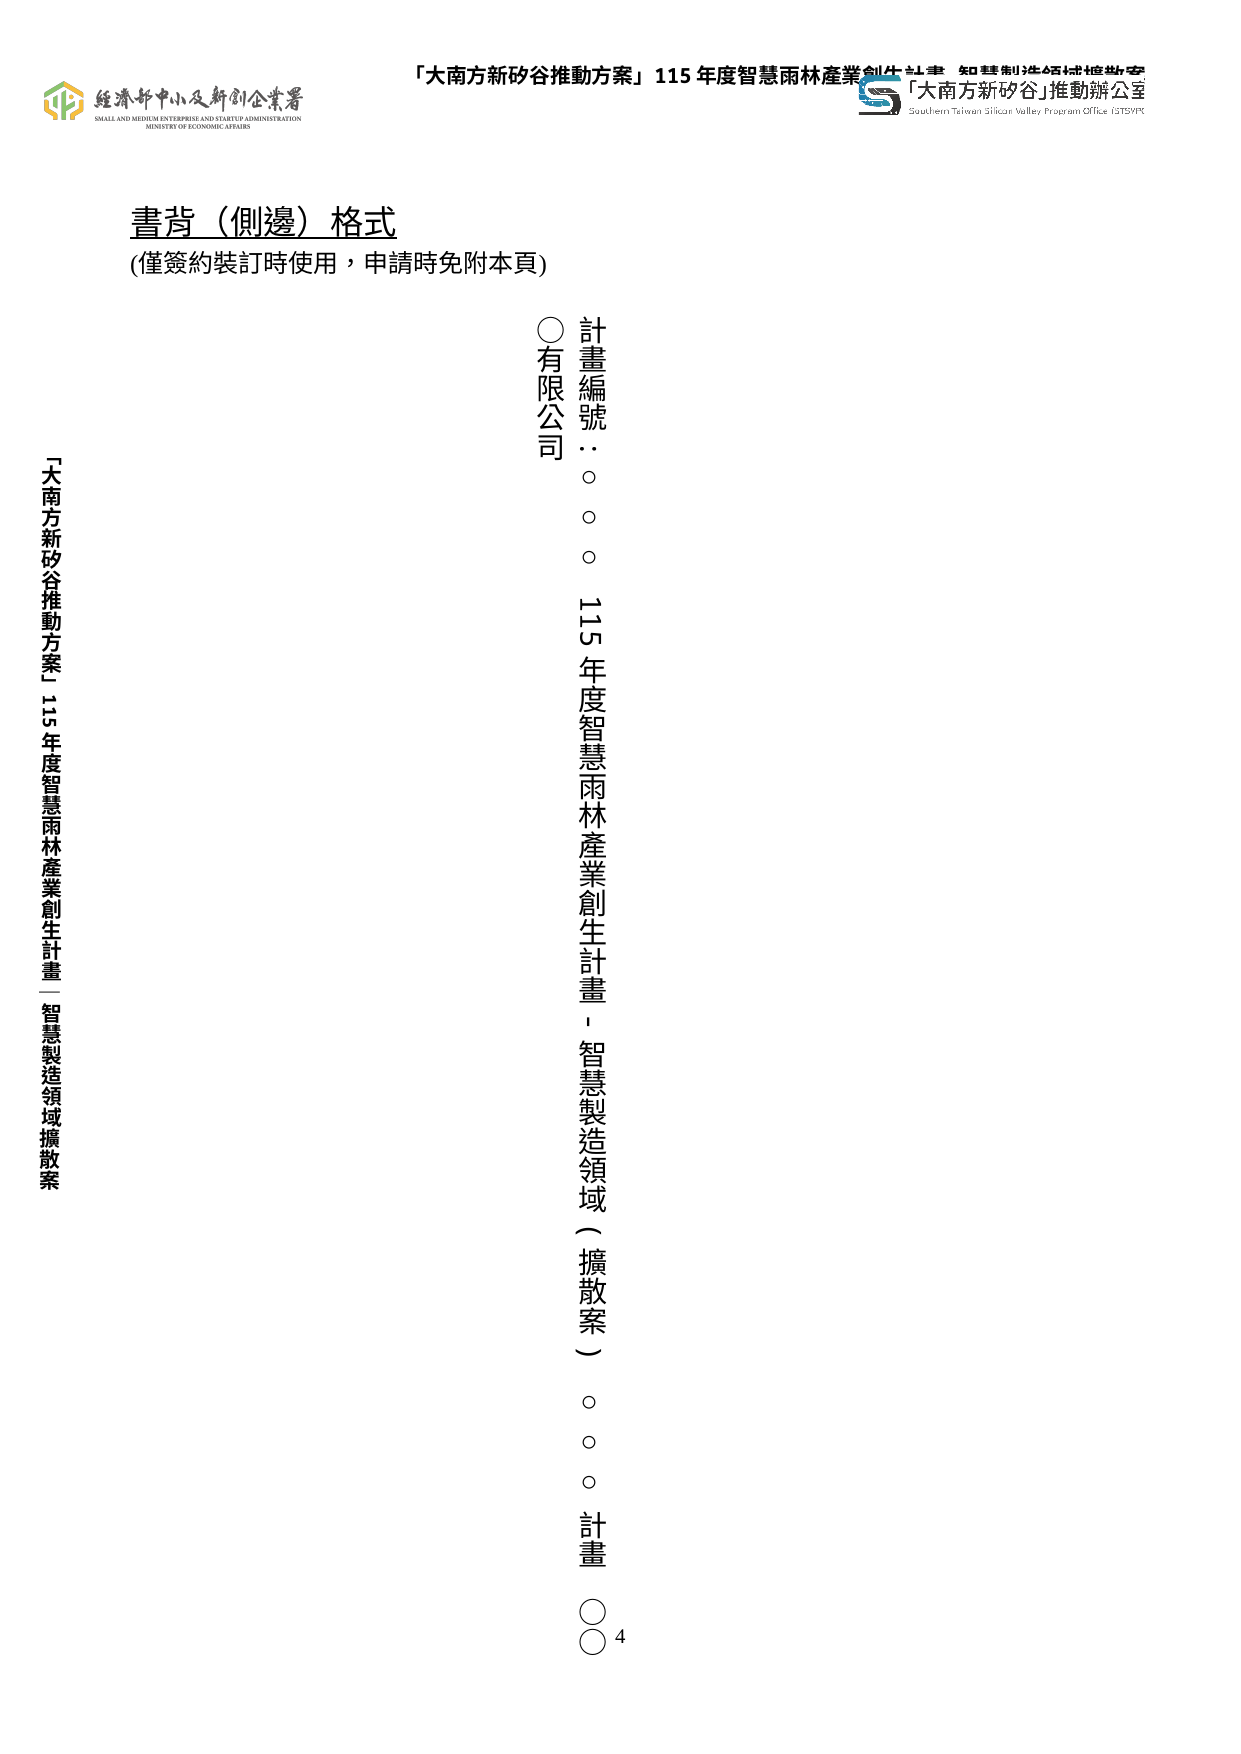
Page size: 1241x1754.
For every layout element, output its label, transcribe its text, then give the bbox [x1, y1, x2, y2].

text (僅簽約裝訂時使用，申請時免附本頁) [130, 244, 1110, 280]
text 書背（側邊）格式 [130, 195, 1110, 244]
